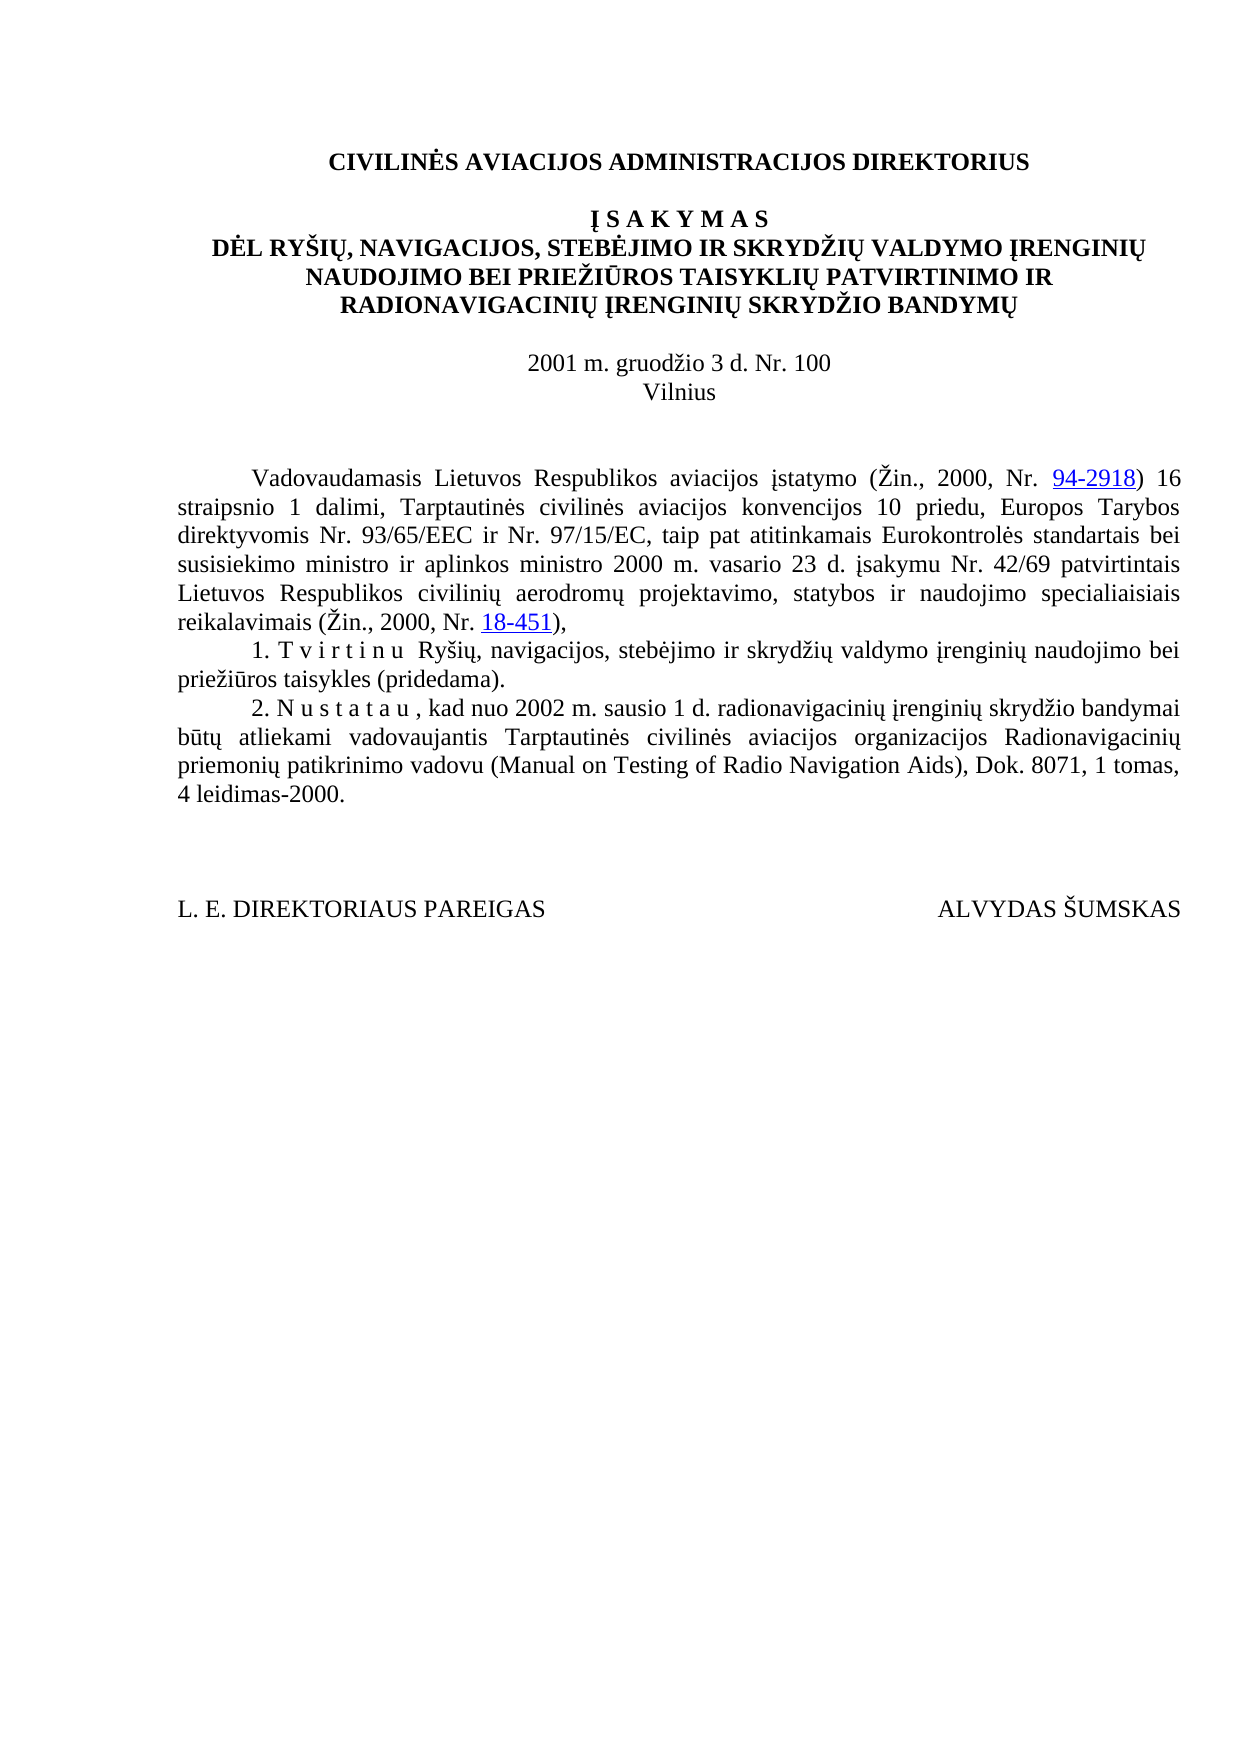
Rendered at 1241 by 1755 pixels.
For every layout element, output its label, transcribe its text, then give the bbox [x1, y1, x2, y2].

text 2. Nustatau, kad nuo 2002 m. sausio 1 d. radionavigacinių įrenginių skrydžio bandymai būtų atliekami vadovaujantis Tarptautinės civilinės aviacijos organizacijos Radionavigacinių priemonių patikrinimo vadovu (Manual on Testing of Radio Navigation Aids), Dok. 8071, 1 tomas, 4 leidimas-2000. [177, 693, 1181, 808]
text 1. Tvirtinu Ryšių, navigacijos, stebėjimo ir skrydžių valdymo įrenginių naudojimo bei priežiūros taisykles (pridedama). [177, 636, 1181, 693]
text CIVILINĖS AVIACIJOS ADMINISTRACIJOS DIREKTORIUS [177, 147, 1181, 176]
text DĖL RYŠIŲ, NAVIGACIJOS, STEBĖJIMO IR SKRYDŽIŲ VALDYMO ĮRENGINIŲ NAUDOJIMO BEI PRIEŽIŪROS TAISYKLIŲ PATVIRTINIMO IR RADIONAVIGACINIŲ ĮRENGINIŲ SKRYDŽIO BANDYMŲ [177, 233, 1181, 319]
text Vilnius [177, 377, 1181, 406]
text 2001 m. gruodžio 3 d. Nr. 100 [177, 348, 1181, 377]
text Vadovaudamasis Lietuvos Respublikos aviacijos įstatymo (Žin., 2000, Nr. 94-2918) 16 straipsnio 1 dalimi, Tarptautinės civilinės aviacijos konvencijos 10 priedu, Europos Tarybos direktyvomis Nr. 93/65/EEC ir Nr. 97/15/EC, taip pat atitinkamais Eurokontrolės standartais bei susisiekimo ministro ir aplinkos ministro 2000 m. vasario 23 d. įsakymu Nr. 42/69 patvirtintais Lietuvos Respublikos civilinių aerodromų projektavimo, statybos ir naudojimo specialiaisiais reikalavimais (Žin., 2000, Nr. 18-451), [177, 463, 1181, 636]
text L. e. direktoriaus pareigas Alvydas Šumskas [177, 894, 1181, 923]
text Į S A K Y M A S [177, 204, 1181, 233]
